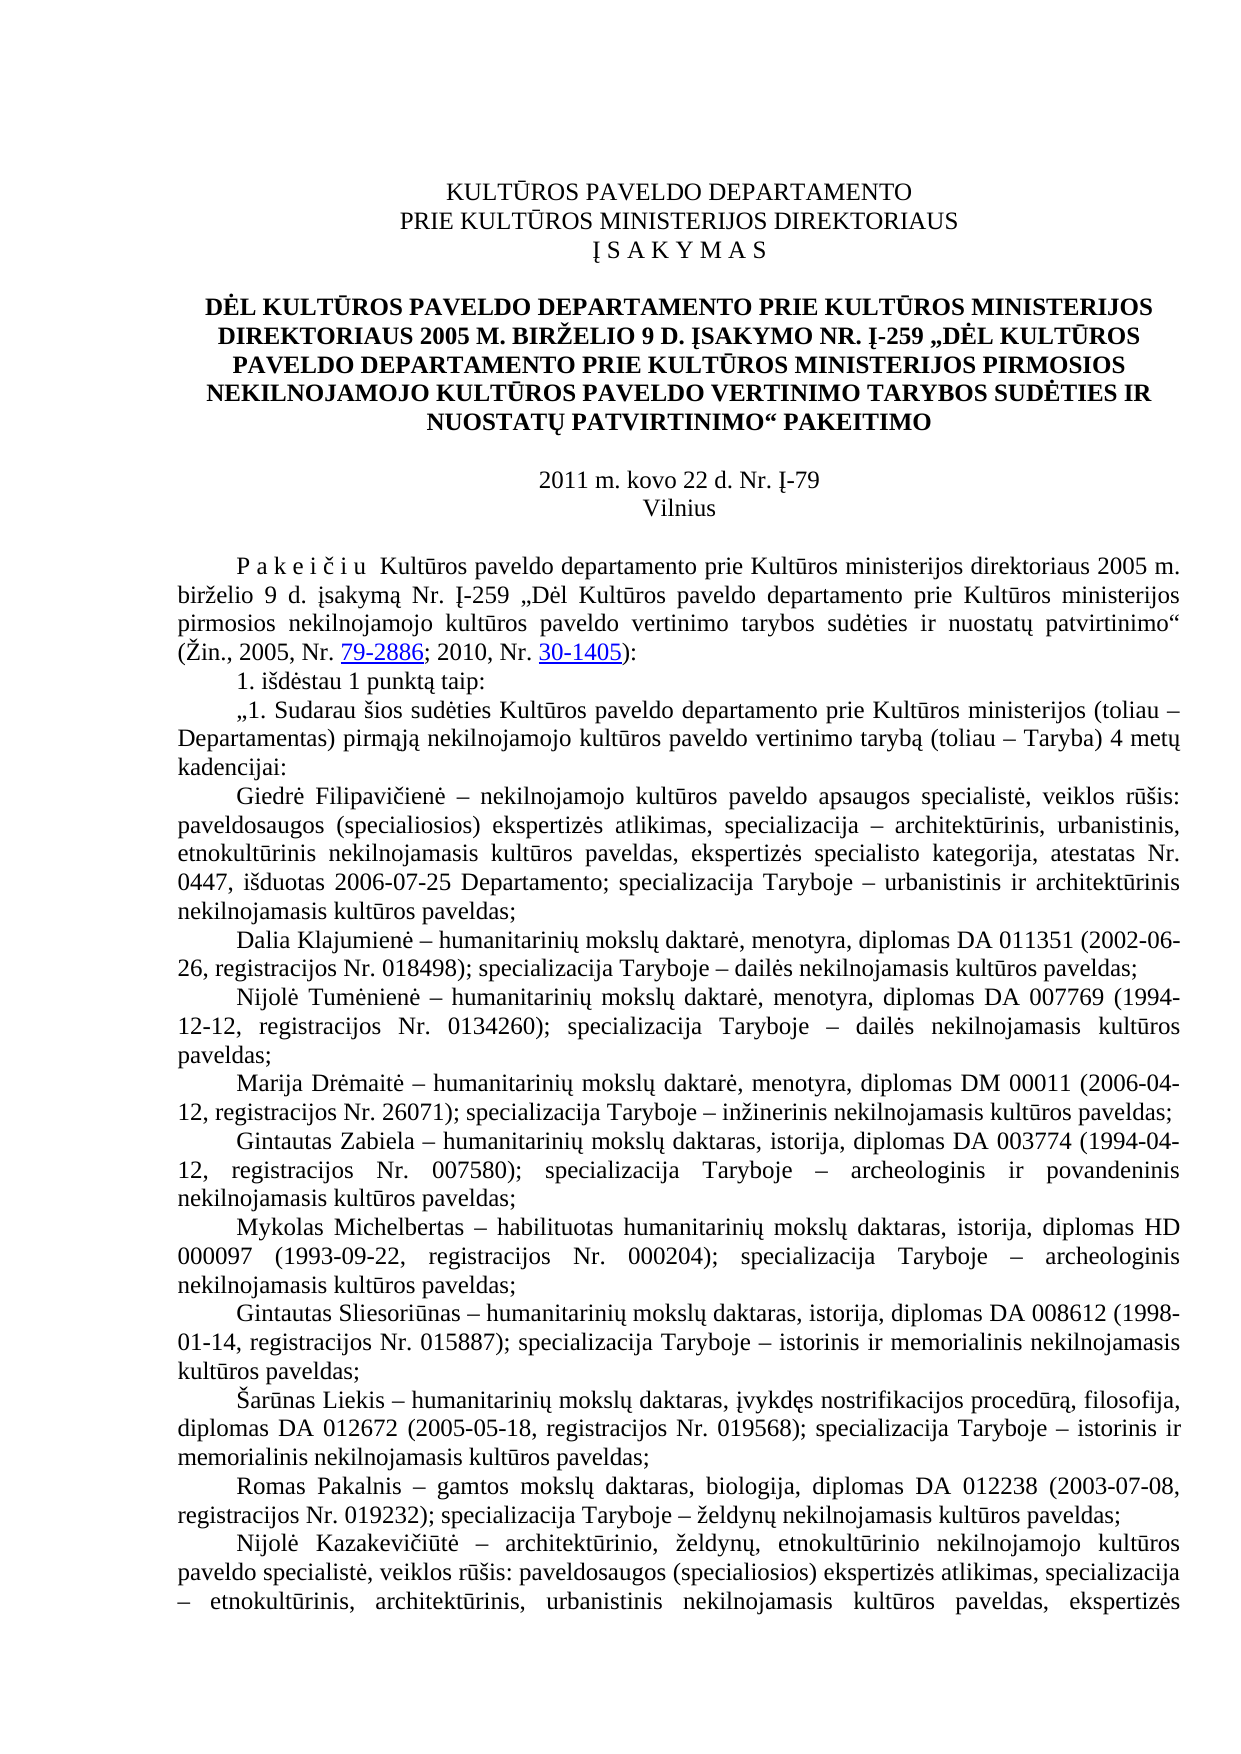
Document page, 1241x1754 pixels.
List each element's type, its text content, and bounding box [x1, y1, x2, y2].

text KULTŪROS PAVELDO DEPARTAMENTO [177, 177, 1181, 206]
text Šarūnas Liekis – humanitarinių mokslų daktaras, įvykdęs nostrifikacijos procedūrą, filosofija, diplomas DA 012672 (2005-05-18, registracijos Nr. 019568); specializacija Taryboje – istorinis ir memorialinis nekilnojamasis kultūros paveldas; [177, 1385, 1181, 1471]
text Dalia Klajumienė – humanitarinių mokslų daktarė, menotyra, diplomas DA 011351 (2002-06-26, registracijos Nr. 018498); specializacija Taryboje – dailės nekilnojamasis kultūros paveldas; [177, 925, 1181, 982]
text ĮSAKYMAS [177, 235, 1181, 263]
text Nijolė Kazakevičiūtė – architektūrinio, želdynų, etnokultūrinio nekilnojamojo kultūros paveldo specialistė, veiklos rūšis: paveldosaugos (specialiosios) ekspertizės atlikimas, specializacija – etnokultūrinis, architektūrinis, urbanistinis nekilnojamasis kultūros paveldas, ekspertizės [177, 1528, 1181, 1615]
text DĖL KULTŪROS PAVELDO DEPARTAMENTO PRIE KULTŪROS MINISTERIJOS DIREKTORIAUS 2005 M. BIRŽELIO 9 D. ĮSAKYMO NR. Į-259 „DĖL KULTŪROS PAVELDO DEPARTAMENTO PRIE KULTŪROS MINISTERIJOS PIRMOSIOS NEKILNOJAMOJO KULTŪROS PAVELDO VERTINIMO TARYBOS SUDĖTIES IR NUOSTATŲ PATVIRTINIMO“ PAKEITIMO [177, 292, 1181, 436]
text 2011 m. kovo 22 d. Nr. Į-79 [177, 465, 1181, 493]
text Giedrė Filipavičienė – nekilnojamojo kultūros paveldo apsaugos specialistė, veiklos rūšis: paveldosaugos (specialiosios) ekspertizės atlikimas, specializacija – architektūrinis, urbanistinis, etnokultūrinis nekilnojamasis kultūros paveldas, ekspertizės specialisto kategorija, atestatas Nr. 0447, išduotas 2006-07-25 Departamento; specializacija Taryboje – urbanistinis ir architektūrinis nekilnojamasis kultūros paveldas; [177, 781, 1181, 925]
text Gintautas Sliesoriūnas – humanitarinių mokslų daktaras, istorija, diplomas DA 008612 (1998-01-14, registracijos Nr. 015887); specializacija Taryboje – istorinis ir memorialinis nekilnojamasis kultūros paveldas; [177, 1298, 1181, 1385]
text PRIE KULTŪROS MINISTERIJOS DIREKTORIAUS [177, 206, 1181, 235]
text „1. Sudarau šios sudėties Kultūros paveldo departamento prie Kultūros ministerijos (toliau – Departamentas) pirmąją nekilnojamojo kultūros paveldo vertinimo tarybą (toliau – Taryba) 4 metų kadencijai: [177, 695, 1181, 781]
text 1. išdėstau 1 punktą taip: [177, 666, 1181, 695]
text Vilnius [177, 493, 1181, 522]
text Pakeičiu Kultūros paveldo departamento prie Kultūros ministerijos direktoriaus 2005 m. birželio 9 d. įsakymą Nr. Į-259 „Dėl Kultūros paveldo departamento prie Kultūros ministerijos pirmosios nekilnojamojo kultūros paveldo vertinimo tarybos sudėties ir nuostatų patvirtinimo“ (Žin., 2005, Nr. 79-2886; 2010, Nr. 30-1405): [177, 551, 1181, 666]
text Marija Drėmaitė – humanitarinių mokslų daktarė, menotyra, diplomas DM 00011 (2006-04-12, registracijos Nr. 26071); specializacija Taryboje – inžinerinis nekilnojamasis kultūros paveldas; [177, 1068, 1181, 1126]
text Nijolė Tumėnienė – humanitarinių mokslų daktarė, menotyra, diplomas DA 007769 (1994-12-12, registracijos Nr. 0134260); specializacija Taryboje – dailės nekilnojamasis kultūros paveldas; [177, 982, 1181, 1068]
text Gintautas Zabiela – humanitarinių mokslų daktaras, istorija, diplomas DA 003774 (1994-04-12, registracijos Nr. 007580); specializacija Taryboje – archeologinis ir povandeninis nekilnojamasis kultūros paveldas; [177, 1126, 1181, 1212]
text Mykolas Michelbertas – habilituotas humanitarinių mokslų daktaras, istorija, diplomas HD 000097 (1993-09-22, registracijos Nr. 000204); specializacija Taryboje – archeologinis nekilnojamasis kultūros paveldas; [177, 1212, 1181, 1298]
text Romas Pakalnis – gamtos mokslų daktaras, biologija, diplomas DA 012238 (2003-07-08, registracijos Nr. 019232); specializacija Taryboje – želdynų nekilnojamasis kultūros paveldas; [177, 1471, 1181, 1528]
